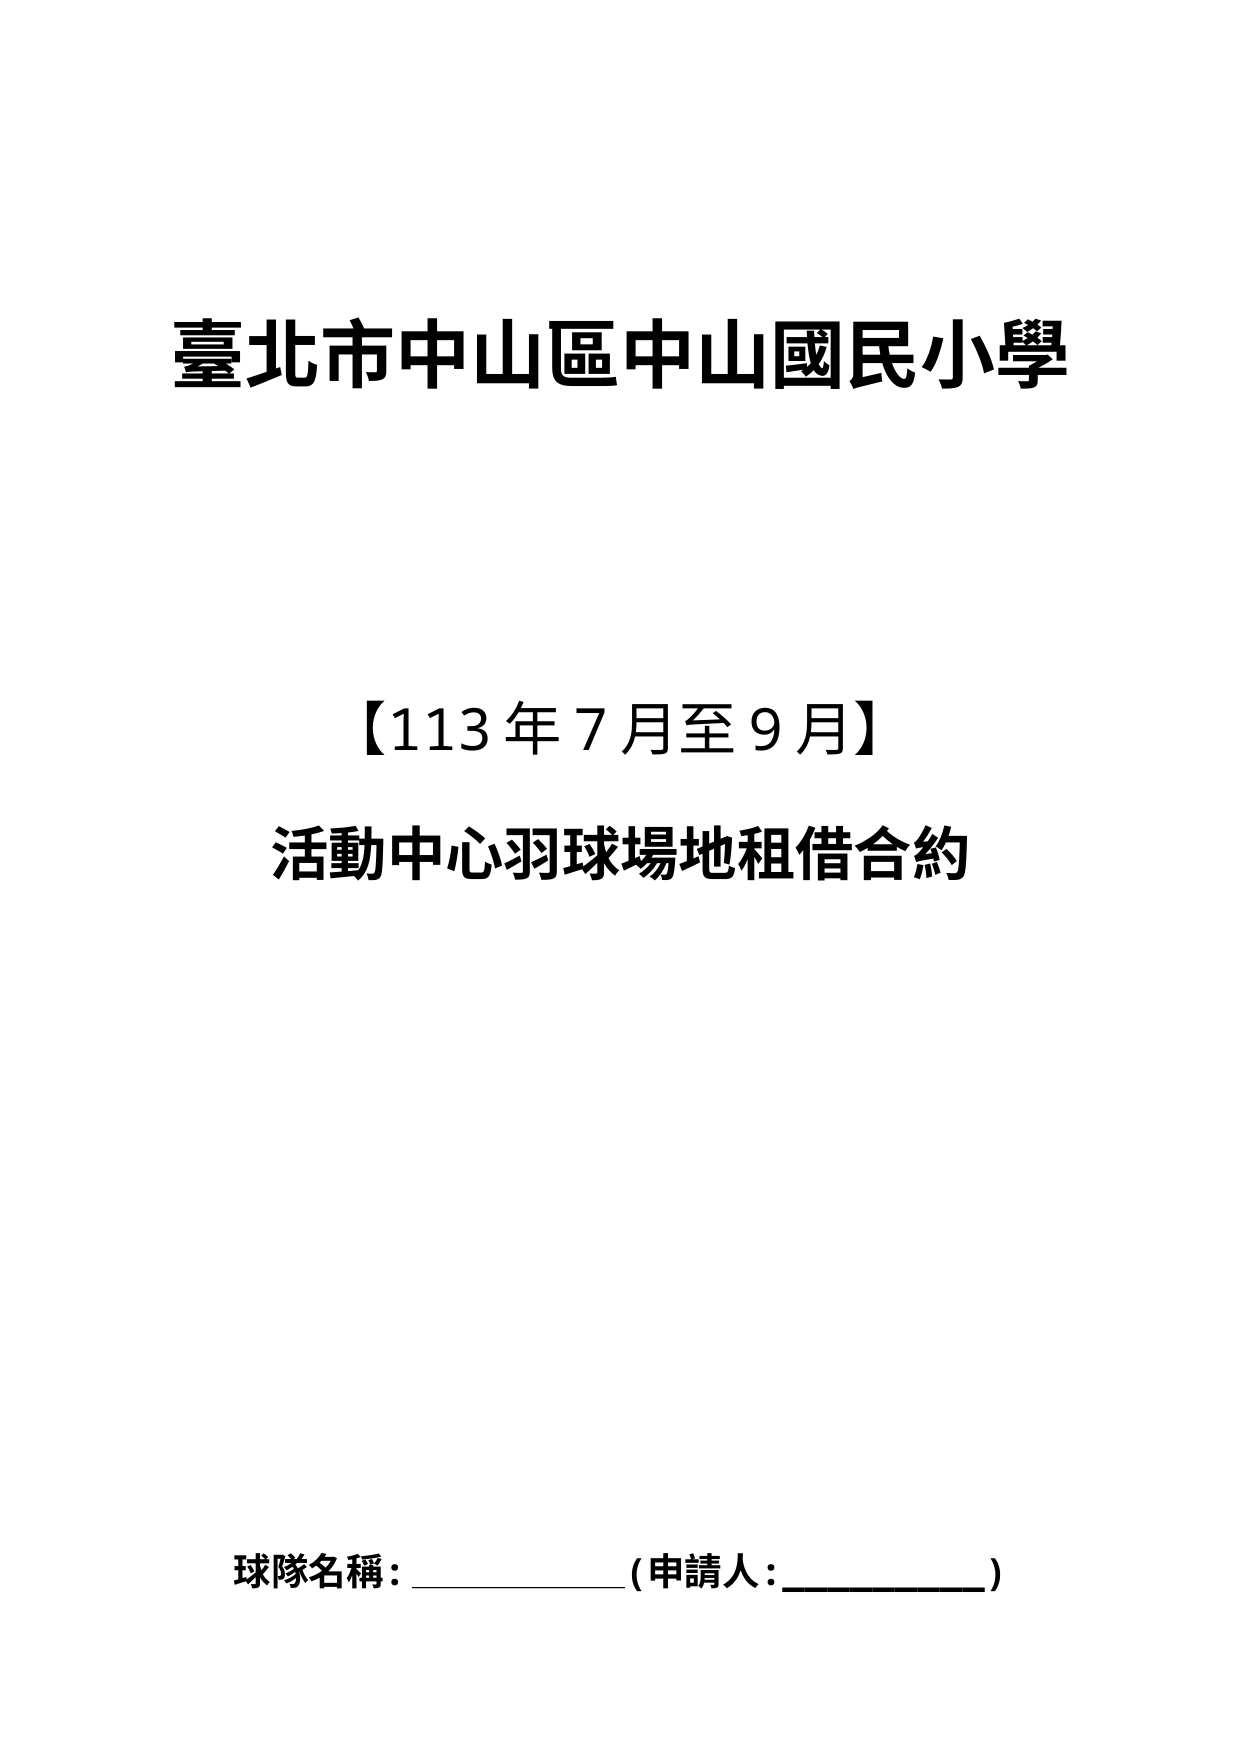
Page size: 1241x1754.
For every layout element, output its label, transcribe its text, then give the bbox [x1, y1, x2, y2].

text 球隊名稱: _________________(申請人:_________) [69, 1527, 1171, 1589]
text 臺北市中山區中山國民小學 [69, 277, 1171, 402]
text 【113年7月至9月】 [69, 652, 1171, 777]
text 活動中心羽球場地租借合約 [69, 777, 1171, 902]
